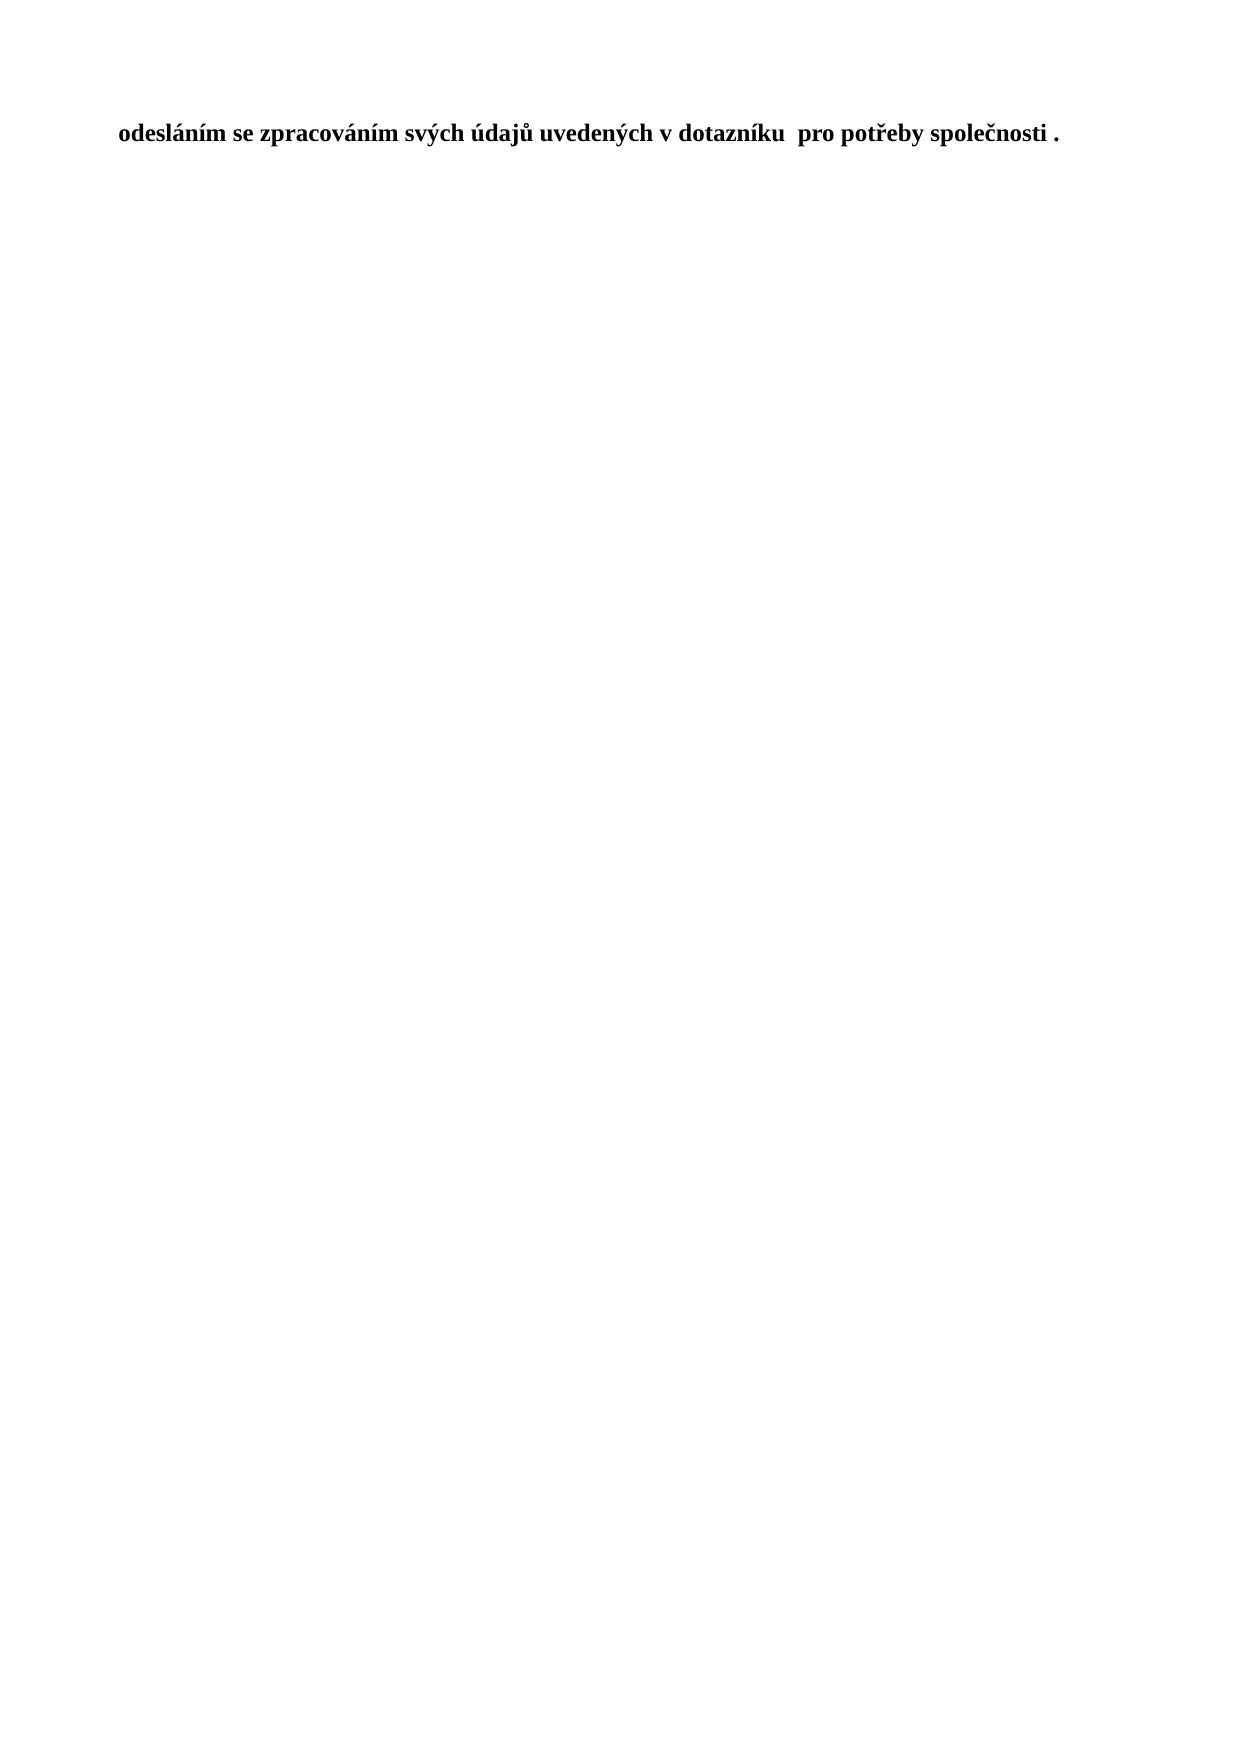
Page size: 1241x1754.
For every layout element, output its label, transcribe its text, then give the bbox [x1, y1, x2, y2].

text odesláním se zpracováním svých údajů uvedených v dotazníku pro potřeby společnosti . [118, 118, 1122, 147]
